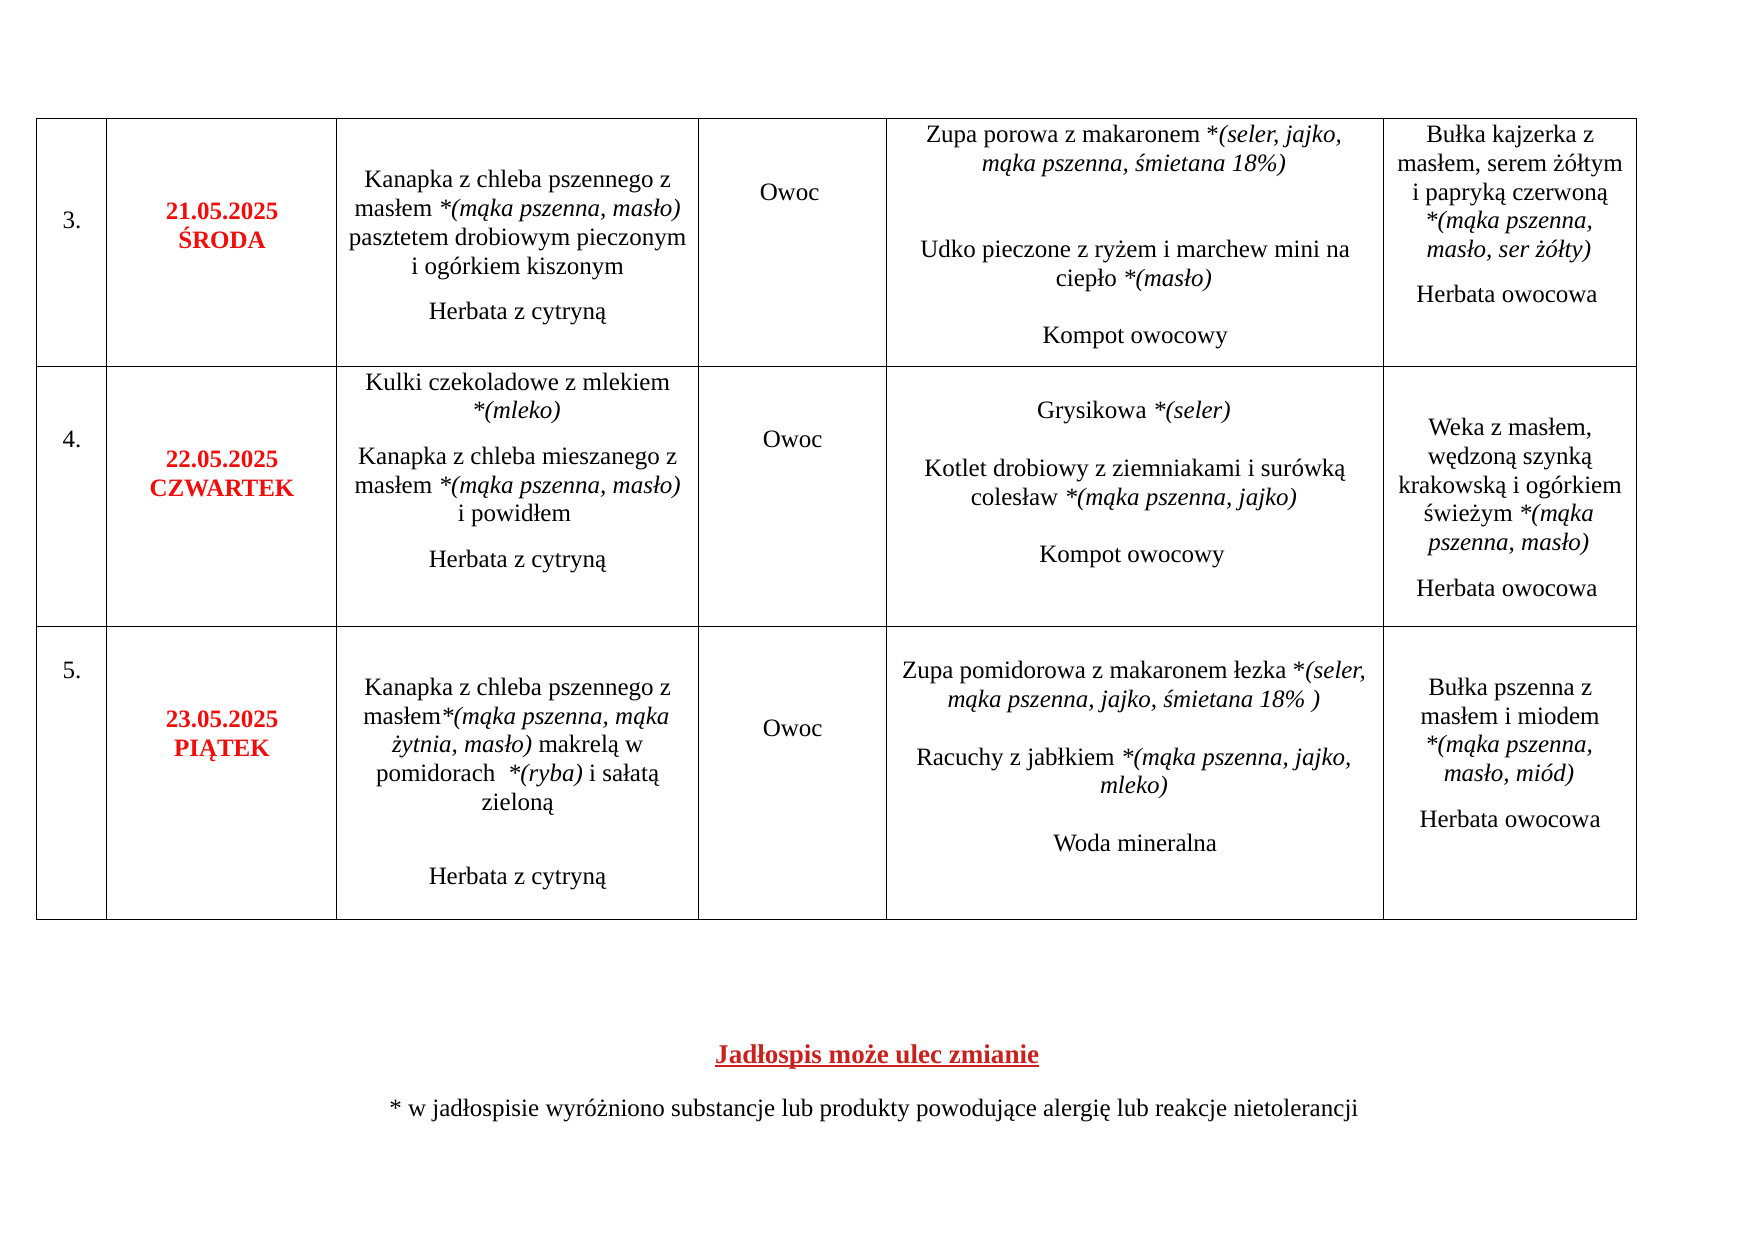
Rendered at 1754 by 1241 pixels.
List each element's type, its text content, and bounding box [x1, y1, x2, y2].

table_cell 5. [37, 627, 106, 919]
table_cell Weka z masłem, wędzoną szynką krakowską i ogórkiem świeżym *(mąka pszenna, masło) Herbata owocowa [1384, 367, 1636, 626]
table_cell 22.05.2025 CZWARTEK [107, 367, 336, 626]
table_cell Owoc [699, 627, 886, 919]
table_cell Bułka pszenna z masłem i miodem *(mąka pszenna, masło, miód) Herbata owocowa [1384, 627, 1636, 919]
table_cell Bułka kajzerka z masłem, serem żółtym i papryką czerwoną *(mąka pszenna, masło, ser żółty) Herbata owocowa [1384, 119, 1636, 366]
table_cell 23.05.2025 PIĄTEK [107, 627, 336, 919]
table_cell Kanapka z chleba pszennego z masłem *(mąka pszenna, masło) pasztetem drobiowym pieczonym i ogórkiem kiszonym Herbata z cytryną [337, 119, 698, 366]
table_cell 4. [37, 367, 106, 626]
table_cell Grysikowa *(seler) Kotlet drobiowy z ziemniakami i surówką colesław *(mąka pszenna, jajko) Kompot owocowy [887, 367, 1383, 626]
table_cell Kulki czekoladowe z mlekiem *(mleko) Kanapka z chleba mieszanego z masłem *(mąka pszenna, masło) i powidłem Herbata z cytryną [337, 367, 698, 626]
table_cell Zupa pomidorowa z makaronem łezka *(seler, mąka pszenna, jajko, śmietana 18% ) Racuchy z jabłkiem *(mąka pszenna, jajko, mleko) Woda mineralna [887, 627, 1383, 919]
table_cell Kanapka z chleba pszennego z masłem*(mąka pszenna, mąka żytnia, masło) makrelą w pomidorach *(ryba) i sałatą zieloną Herbata z cytryną [337, 627, 698, 919]
table_cell Owoc [699, 119, 886, 366]
table_cell Zupa porowa z makaronem *(seler, jajko, mąka pszenna, śmietana 18%) Udko pieczone z ryżem i marchew mini na ciepło *(masło) Kompot owocowy [887, 119, 1383, 366]
table_cell Owoc [699, 367, 886, 626]
table_cell 21.05.2025 ŚRODA [107, 119, 336, 366]
table_cell 3. [37, 119, 106, 366]
